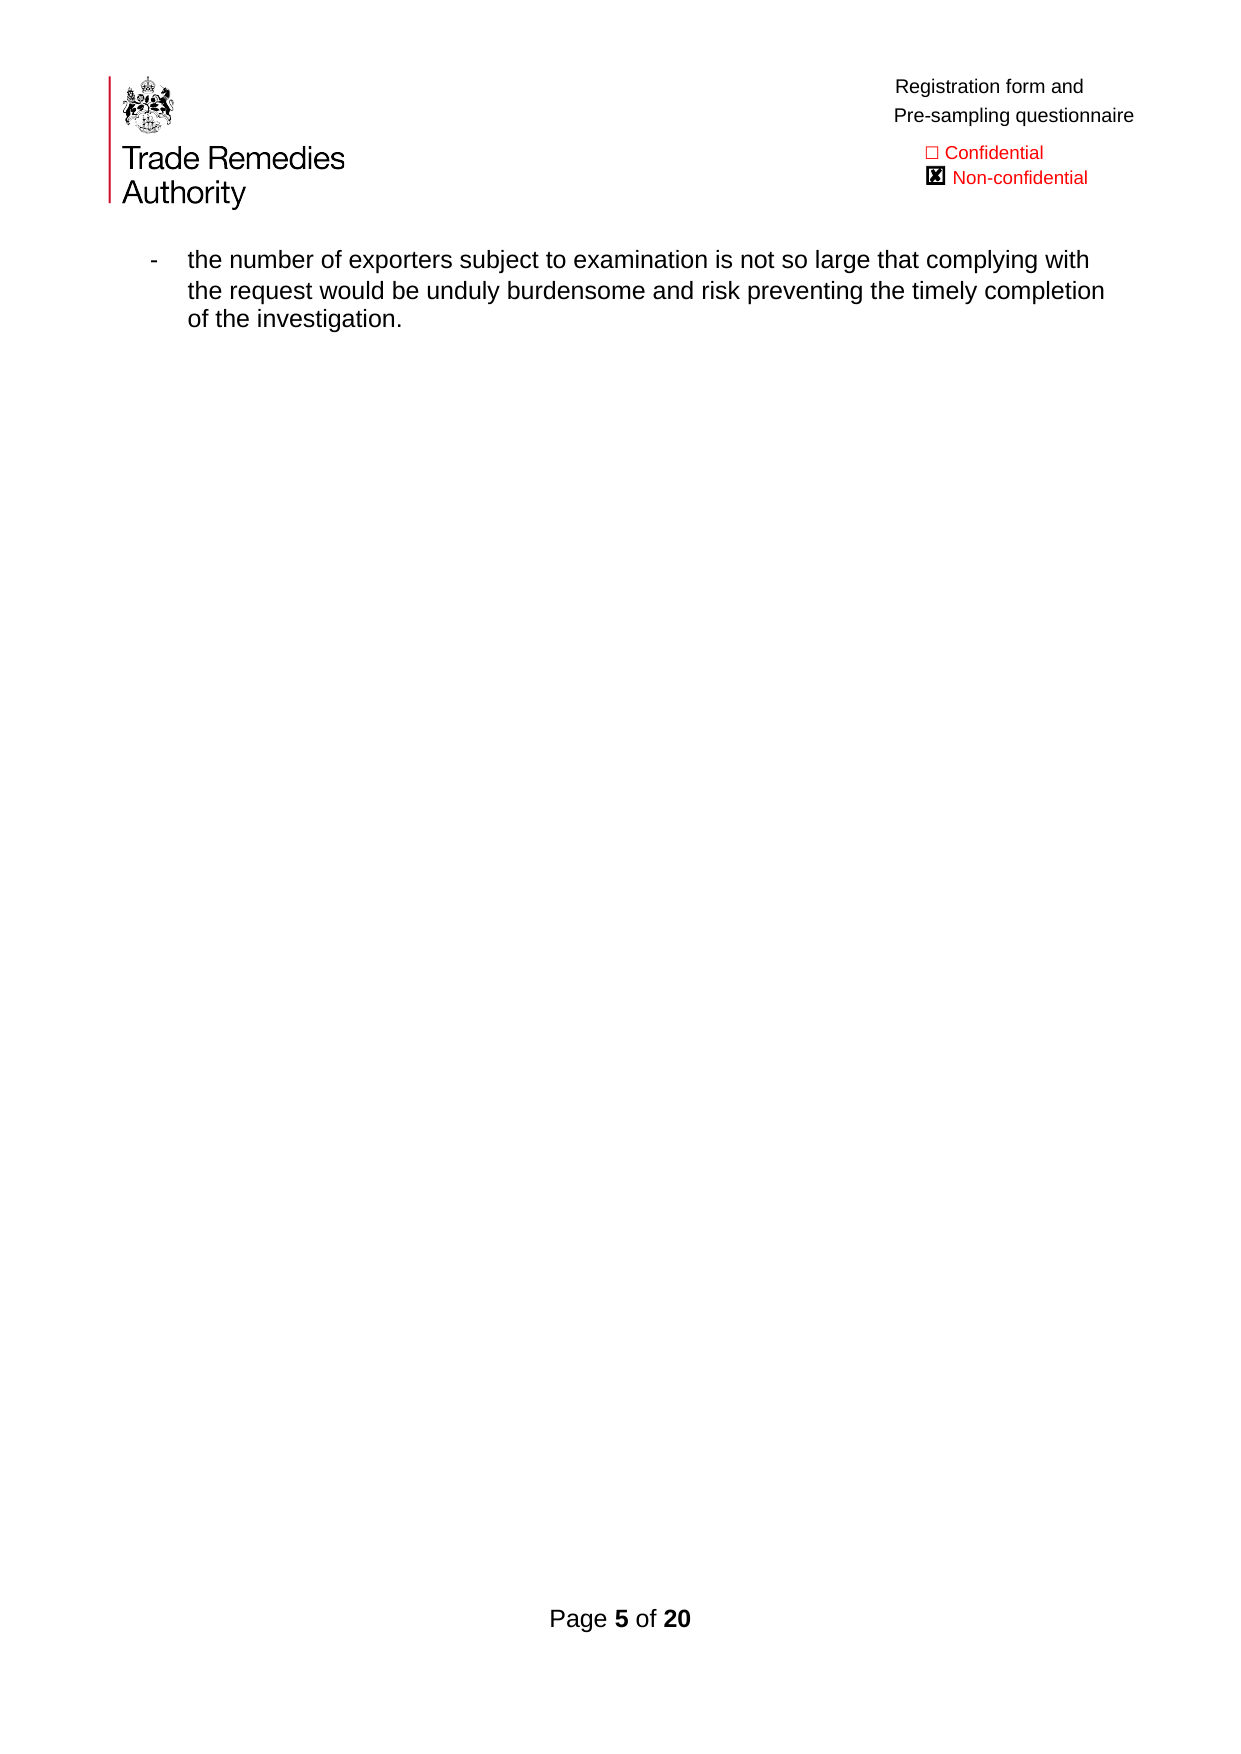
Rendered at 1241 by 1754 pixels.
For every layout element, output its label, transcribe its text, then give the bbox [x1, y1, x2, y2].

list the number of exporters subject to examination is not so large that complying with the request would be unduly burdensome and risk preventing the timely completion of the investigation. [150, 242, 1128, 333]
